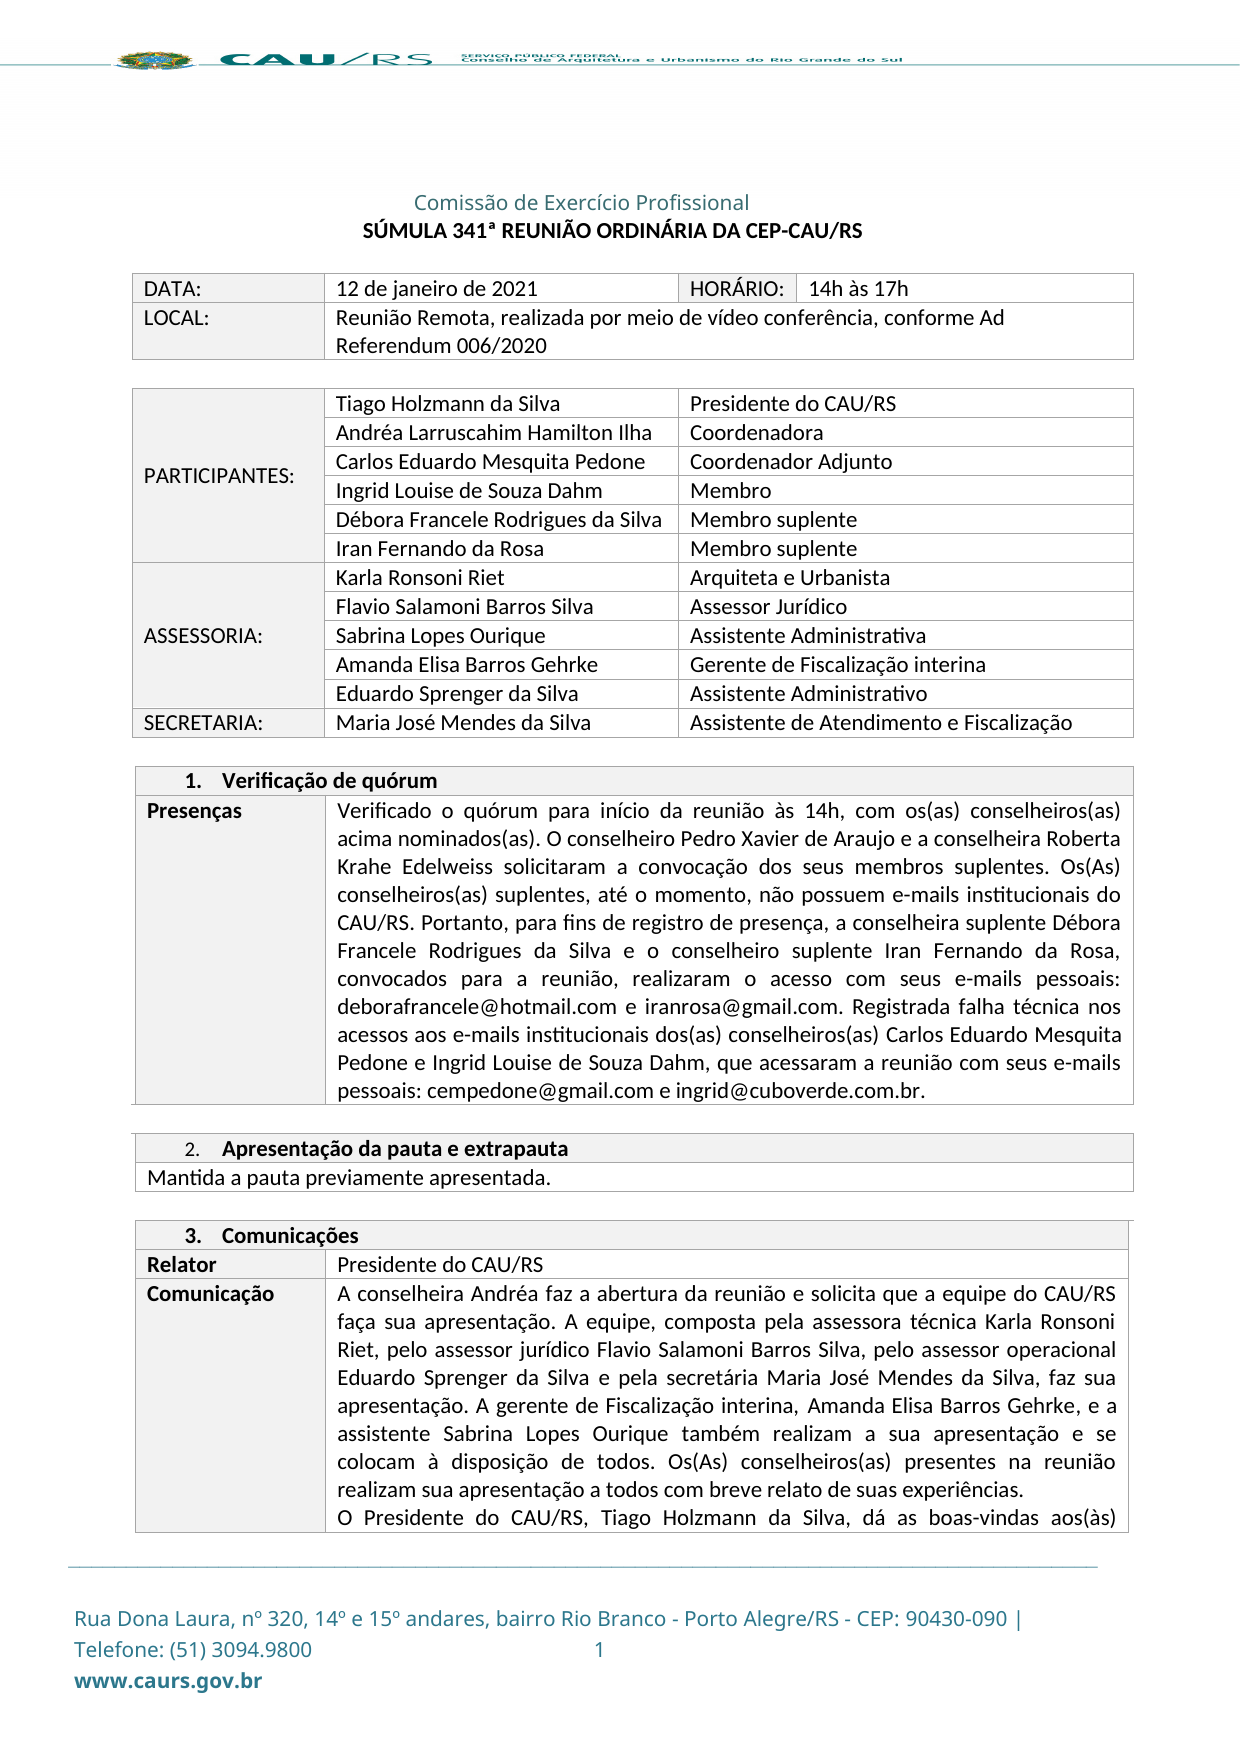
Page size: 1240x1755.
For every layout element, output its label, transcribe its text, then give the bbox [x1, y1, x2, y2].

table_cell [131, 1105, 1133, 1133]
table_header DATA: [133, 274, 324, 302]
table_header 12 de janeiro de 2021 [325, 274, 678, 302]
table_cell Membro suplente [679, 534, 1133, 562]
table_cell [131, 1191, 136, 1220]
table_cell Ingrid Louise de Souza Dahm [325, 476, 678, 504]
table_cell Assistente Administrativa [679, 621, 1133, 649]
table_cell [131, 1162, 135, 1191]
table_cell Coordenador Adjunto [679, 447, 1133, 475]
table_header Verificação de quórum [136, 767, 1133, 795]
table_cell Débora Francele Rodrigues da Silva [325, 505, 678, 533]
text SÚMULA 341ª REUNIÃO ORDINÁRIA DA CEP-CAU/RS [133, 217, 1093, 244]
table_cell Assistente Administrativo [679, 680, 1133, 707]
table_cell Andréa Larruscahim Hamilton Ilha [325, 418, 678, 446]
table_cell Membro suplente [679, 505, 1133, 533]
table_cell Assessor Jurídico [679, 592, 1133, 620]
table_cell Reunião Remota, realizada por meio de vídeo conferência, conforme Ad Referendum 006/2020 [325, 303, 1133, 359]
table_cell [1129, 1221, 1133, 1249]
table_cell Assistente de Atendimento e Fiscalização [679, 709, 1133, 737]
table_cell [131, 1278, 135, 1532]
table_cell Arquiteta e Urbanista [679, 563, 1133, 591]
table_cell Presidente do CAU/RS [326, 1250, 1128, 1278]
table_header 14h às 17h [797, 274, 1133, 302]
table_cell Maria José Mendes da Silva [325, 709, 678, 737]
table_cell Verificado o quórum para início da reunião às 14h, com os(as) conselheiros(as) acima nominados(as). O conselheiro Pedro Xavier de Araujo e a conselheira Roberta Krahe Edelweiss solicitaram a convocação dos seus membros suplentes. Os(As) conselheiros(as) suplentes, até o momento, não possuem e-mails institucionais do CAU/RS. Portanto, para fins de registro de presença, a conselheira suplente Débora Francele Rodrigues da Silva e o conselheiro suplente Iran Fernando da Rosa, convocados para a reunião, realizaram o acesso com seus e-mails pessoais: deborafrancele@hotmail.com e iranrosa@gmail.com. Registrada falha técnica nos acessos aos e-mails institucionais dos(as) conselheiros(as) Carlos Eduardo Mesquita Pedone e Ingrid Louise de Souza Dahm, que acessaram a reunião com seus e-mails pessoais: cempedone@gmail.com e ingrid@cuboverde.com.br. [326, 796, 1133, 1104]
table_cell Coordenadora [679, 418, 1133, 446]
table_cell [131, 1134, 135, 1162]
table_cell [131, 1220, 135, 1249]
table_cell Mantida a pauta previamente apresentada. [136, 1163, 1133, 1191]
table_cell A conselheira Andréa faz a abertura da reunião e solicita que a equipe do CAU/RS faça sua apresentação. A equipe, composta pela assessora técnica Karla Ronsoni Riet, pelo assessor jurídico Flavio Salamoni Barros Silva, pelo assessor operacional Eduardo Sprenger da Silva e pela secretária Maria José Mendes da Silva, faz sua apresentação. A gerente de Fiscalização interina, Amanda Elisa Barros Gehrke, e a assistente Sabrina Lopes Ourique também realizam a sua apresentação e se colocam à disposição de todos. Os(As) conselheiros(as) presentes na reunião realizam sua apresentação a todos com breve relato de suas experiências. O Presidente do CAU/RS, Tiago Holzmann da Silva, dá as boas-vindas aos(às) [326, 1279, 1128, 1532]
table_cell [1129, 1249, 1133, 1278]
table_header HORÁRIO: [679, 274, 796, 302]
table_cell Gerente de Fiscalização interina [679, 650, 1133, 678]
table_cell Relator [136, 1250, 325, 1278]
table_cell [1129, 1278, 1133, 1532]
table_cell Flavio Salamoni Barros Silva [325, 592, 678, 620]
table_cell SECRETARIA: [133, 709, 324, 737]
table_cell Presenças [136, 796, 325, 1104]
table_cell [131, 795, 135, 1104]
table_cell Comunicações [136, 1221, 1128, 1249]
table_cell Eduardo Sprenger da Silva [325, 680, 678, 707]
table_header Tiago Holzmann da Silva [325, 389, 678, 417]
table_cell Amanda Elisa Barros Gehrke [325, 650, 678, 678]
table_cell Iran Fernando da Rosa [325, 534, 678, 562]
table_cell Sabrina Lopes Ourique [325, 621, 678, 649]
table_cell Apresentação da pauta e extrapauta [136, 1134, 1133, 1162]
table_cell [136, 1192, 1133, 1220]
table_header PARTICIPANTES: [133, 389, 324, 562]
table_cell Membro [679, 476, 1133, 504]
table_cell LOCAL: [133, 303, 324, 359]
table_cell [131, 1249, 135, 1278]
table_header [131, 766, 135, 795]
table_cell Karla Ronsoni Riet [325, 563, 678, 591]
table_cell Comunicação [136, 1279, 325, 1532]
table_header Presidente do CAU/RS [679, 389, 1133, 417]
table_cell Carlos Eduardo Mesquita Pedone [325, 447, 678, 475]
table_cell ASSESSORIA: [133, 563, 324, 707]
